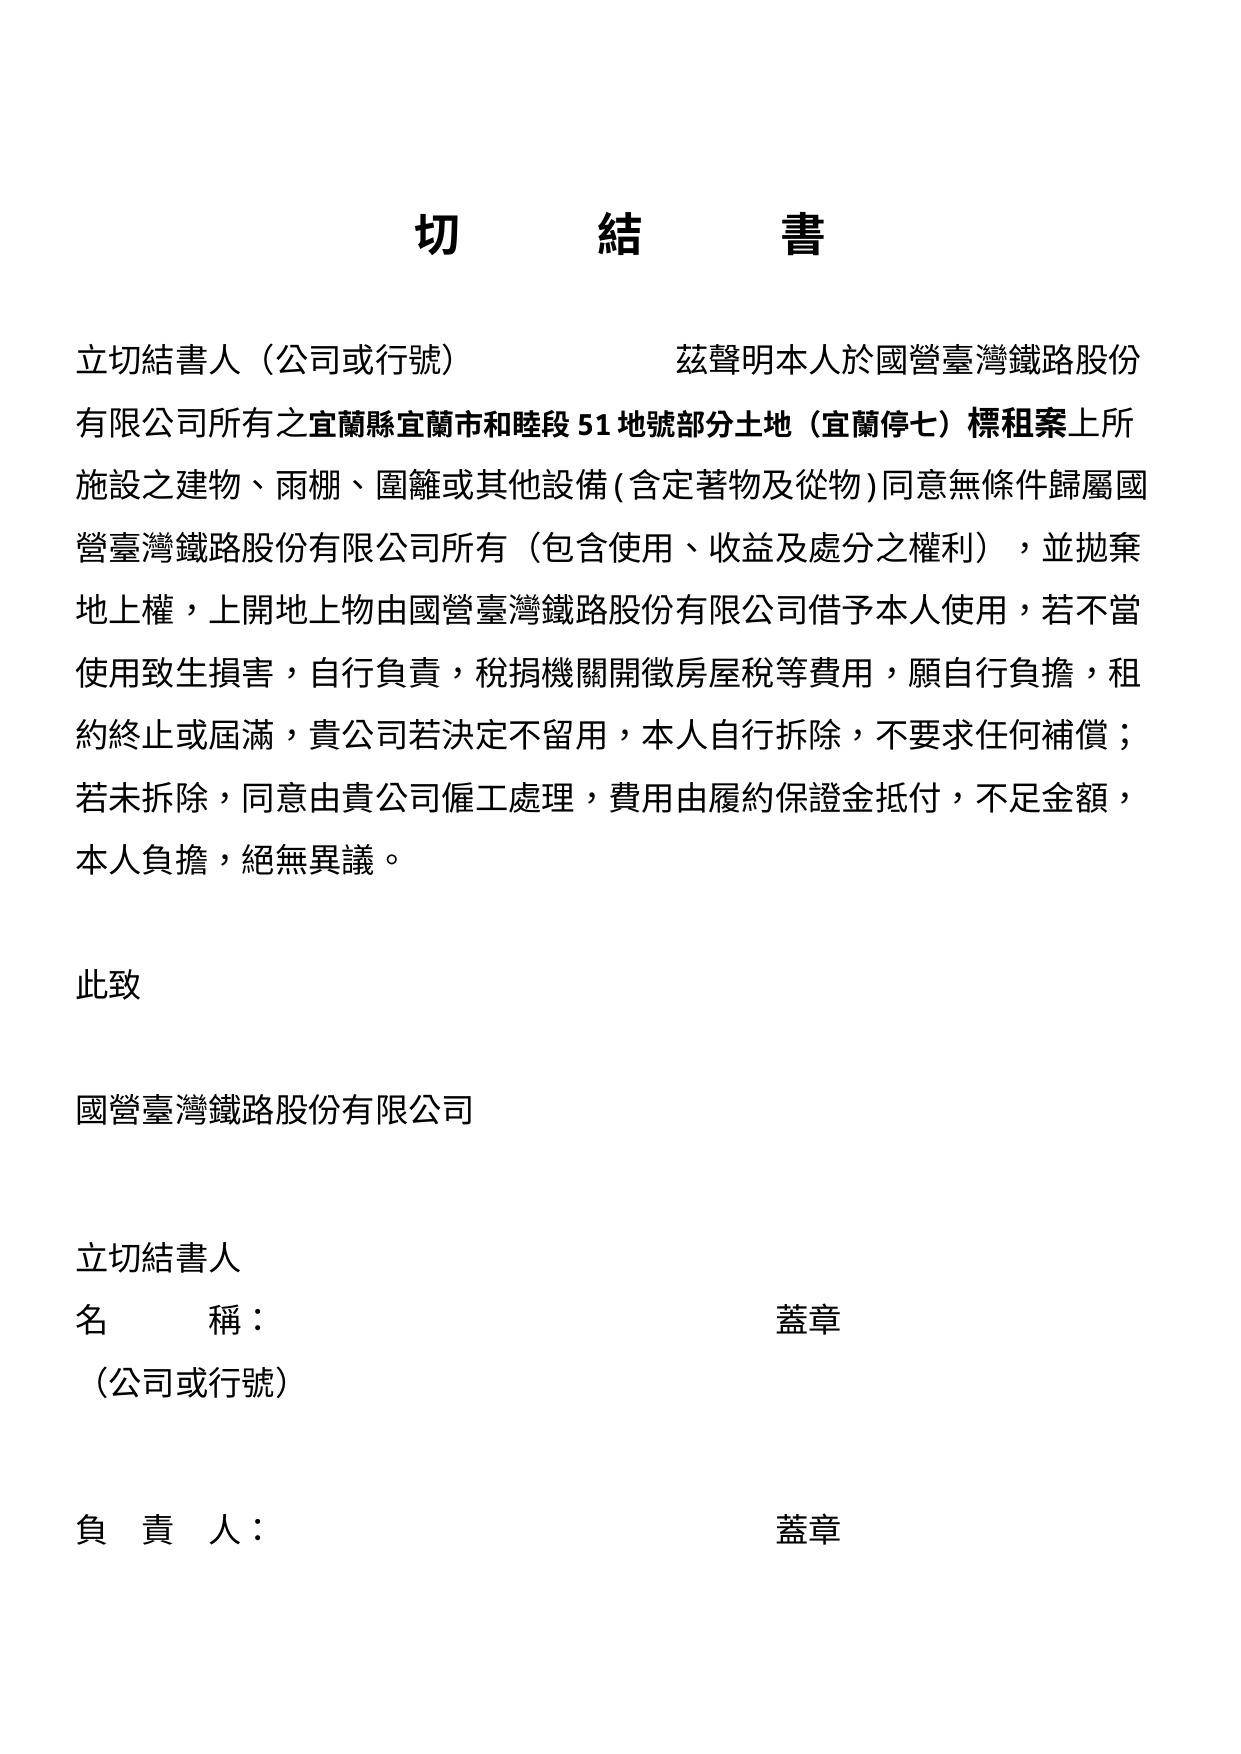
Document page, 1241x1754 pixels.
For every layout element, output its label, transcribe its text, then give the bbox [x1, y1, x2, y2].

text 國營臺灣鐵路股份有限公司 [75, 1066, 1165, 1129]
text （公司或行號） [75, 1339, 1165, 1402]
text 切 結 書 [75, 158, 1165, 283]
text 名 稱： 蓋章 [75, 1277, 1165, 1339]
text 立切結書人（公司或行號） 茲聲明本人於國營臺灣鐵路股份有限公司所有之宜蘭縣宜蘭市和睦段51地號部分土地（宜蘭停七）標租案上所施設之建物、雨棚、圍籬或其他設備(含定著物及從物)同意無條件歸屬國營臺灣鐵路股份有限公司所有（包含使用、收益及處分之權利），並拋棄地上權，上開地上物由國營臺灣鐵路股份有限公司借予本人使用，若不當使用致生損害，自行負責，稅捐機關開徵房屋稅等費用，願自行負擔，租約終止或屆滿，貴公司若決定不留用，本人自行拆除，不要求任何補償；若未拆除，同意由貴公司僱工處理，費用由履約保證金抵付，不足金額，本人負擔，絕無異議。 [75, 316, 1165, 879]
text 立切結書人 [75, 1214, 1165, 1277]
text 此致 [75, 941, 1165, 1004]
text 負 責 人： 蓋章 [75, 1487, 1165, 1549]
